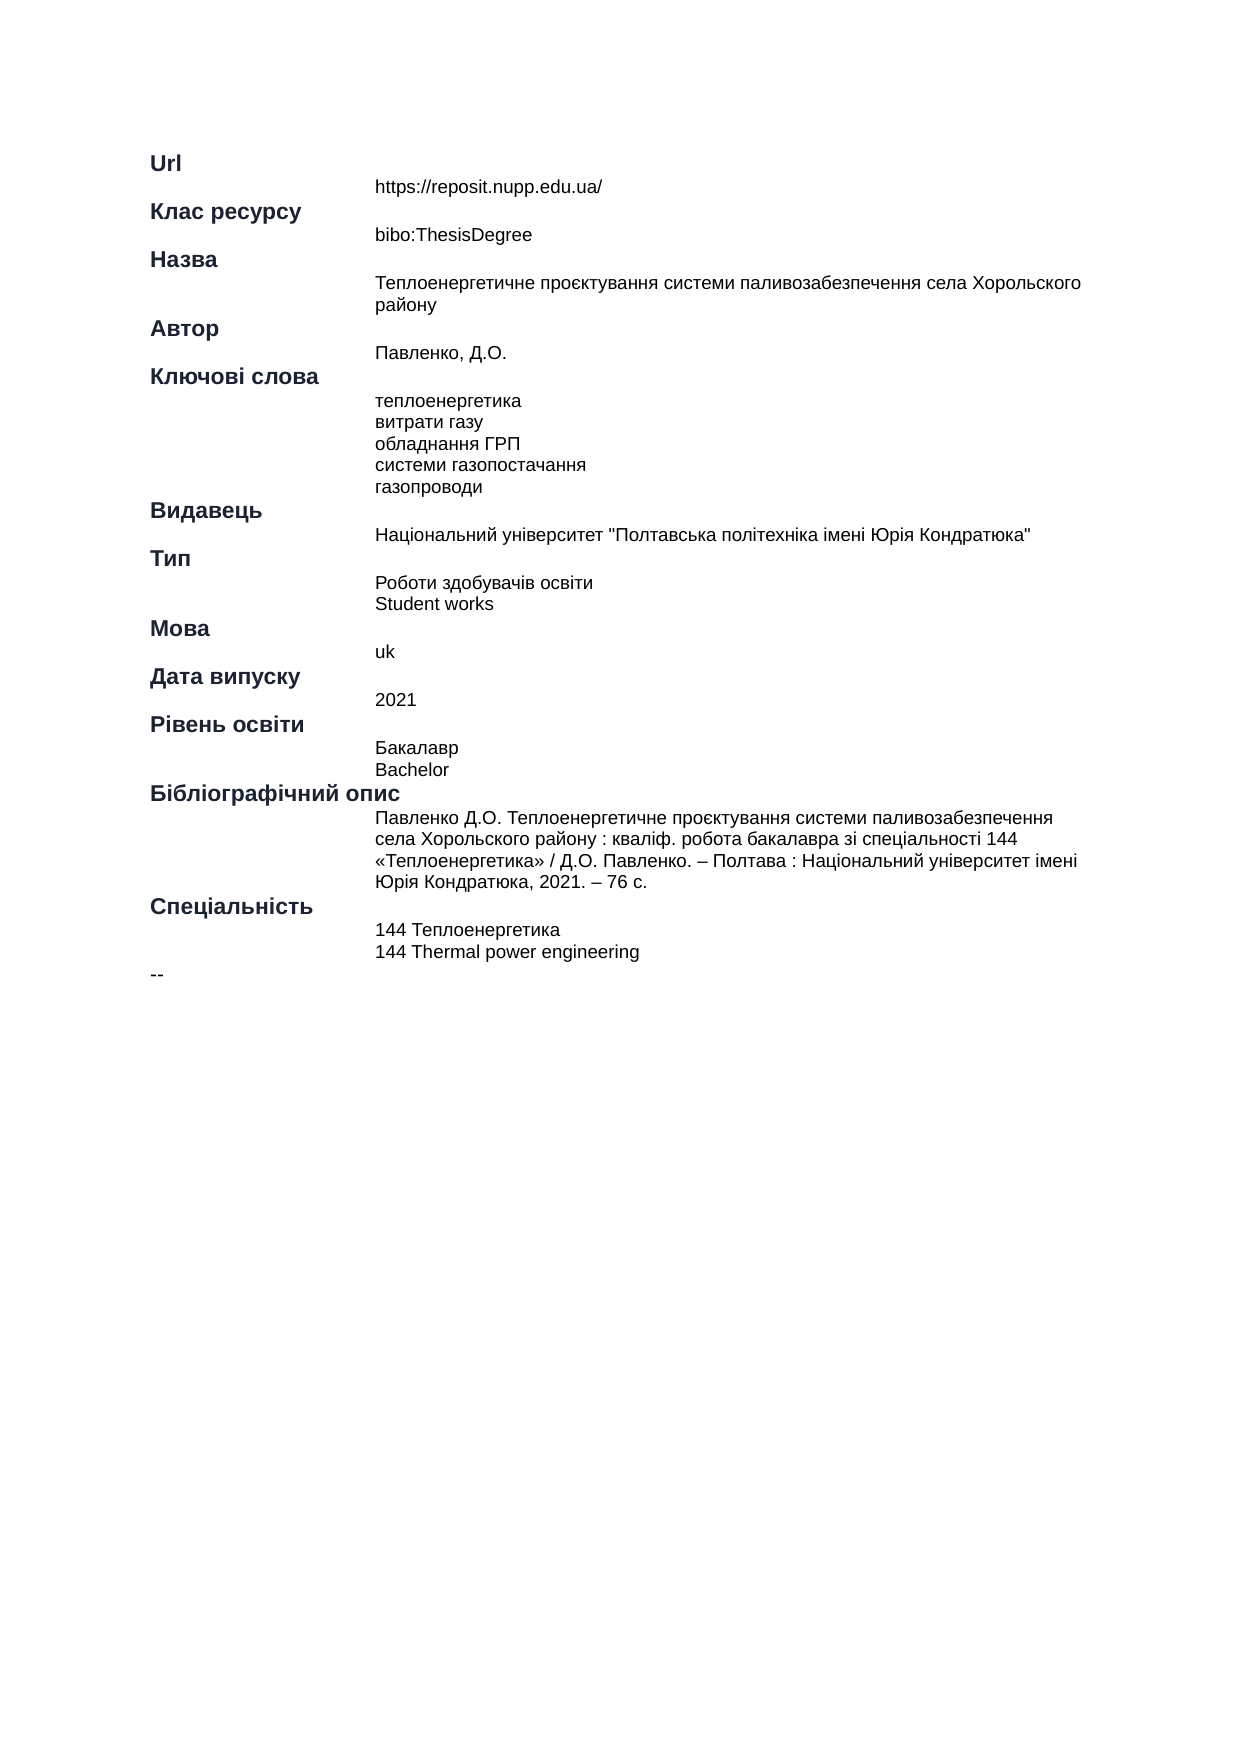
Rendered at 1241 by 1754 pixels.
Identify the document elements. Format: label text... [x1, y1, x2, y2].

text Рівень освіти [150, 711, 1090, 737]
text Мова [150, 615, 1090, 641]
text Видавець [150, 497, 1090, 524]
text 2021 [375, 689, 1090, 711]
text Ключові слова [150, 363, 1090, 389]
text Назва [150, 246, 1090, 272]
text Bachelor [375, 758, 1090, 780]
text Тип [150, 545, 1090, 572]
text системи газопостачання [375, 454, 1090, 476]
text теплоенергетика [375, 389, 1090, 411]
text bibo:ThesisDegree [375, 224, 1090, 246]
text Павленко Д.О. Теплоенергетичне проєктування системи паливозабезпечення села Хорольского району : кваліф. робота бакалавра зі спеціальності 144 «Теплоенергетика» / Д.О. Павленко. – Полтава : Національний університет імені Юрія Кондратюка, 2021. – 76 с. [375, 806, 1090, 893]
text uk [375, 641, 1090, 663]
text Автор [150, 315, 1090, 342]
text газопроводи [375, 476, 1090, 497]
text Клас ресурсу [150, 198, 1090, 224]
text Дата випуску [150, 663, 1090, 689]
text Бакалавр [375, 737, 1090, 758]
text -- [150, 962, 1090, 986]
text 144 Thermal power engineering [375, 941, 1090, 962]
text Роботи здобувачів освіти [375, 572, 1090, 593]
text 144 Теплоенергетика [375, 919, 1090, 941]
text обладнання ГРП [375, 433, 1090, 454]
text Url [150, 150, 1090, 176]
text витрати газу [375, 411, 1090, 433]
text https://reposit.nupp.edu.ua/ [375, 176, 1090, 198]
text Спеціальність [150, 893, 1090, 919]
text Національний університет "Полтавська політехніка імені Юрія Кондратюка" [375, 524, 1090, 545]
text Student works [375, 593, 1090, 615]
text Теплоенергетичне проєктування системи паливозабезпечення села Хорольского району [375, 272, 1090, 315]
text Павленко, Д.О. [375, 342, 1090, 363]
text Бібліографічний опис [150, 780, 1090, 806]
